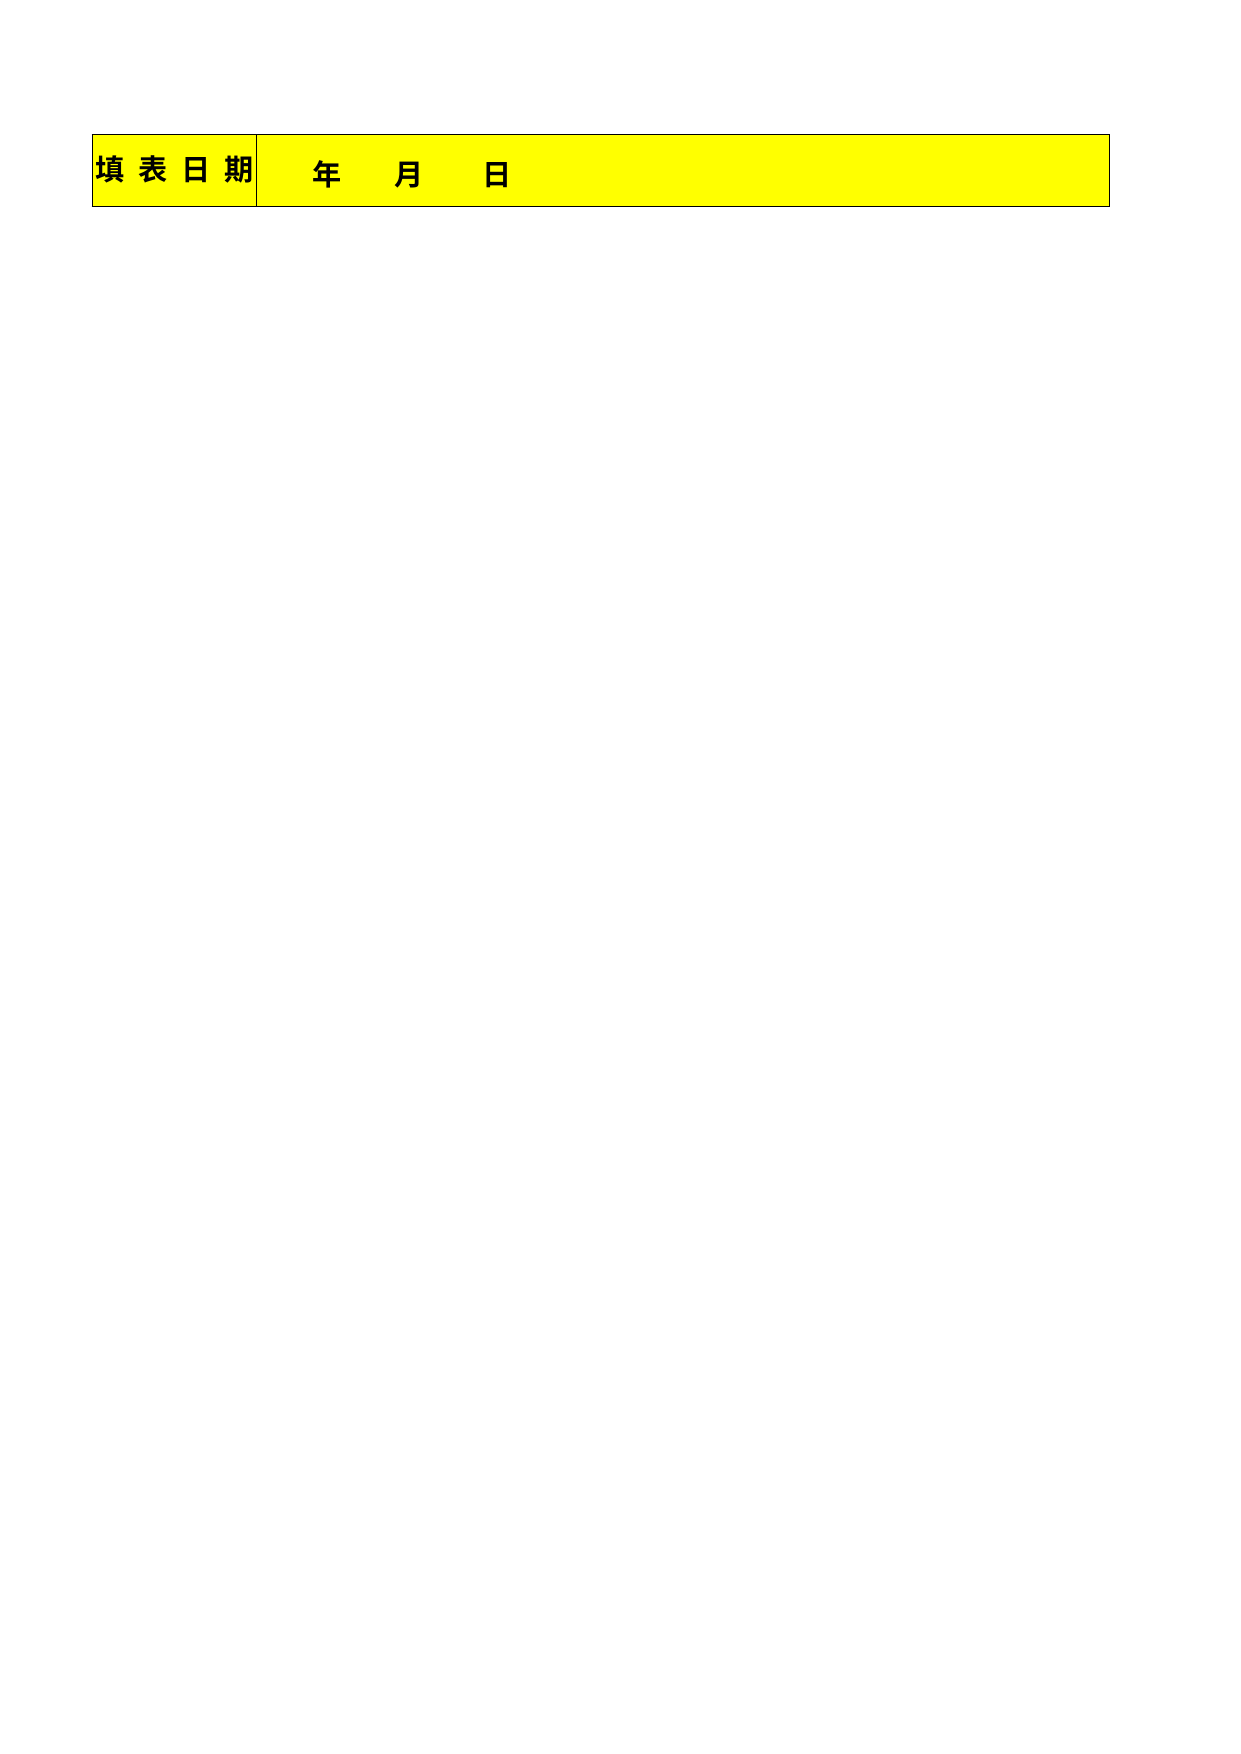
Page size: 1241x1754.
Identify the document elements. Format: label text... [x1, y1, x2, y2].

table_cell 填表日期 [93, 135, 256, 206]
table_cell 年 月 日 [257, 135, 1109, 206]
